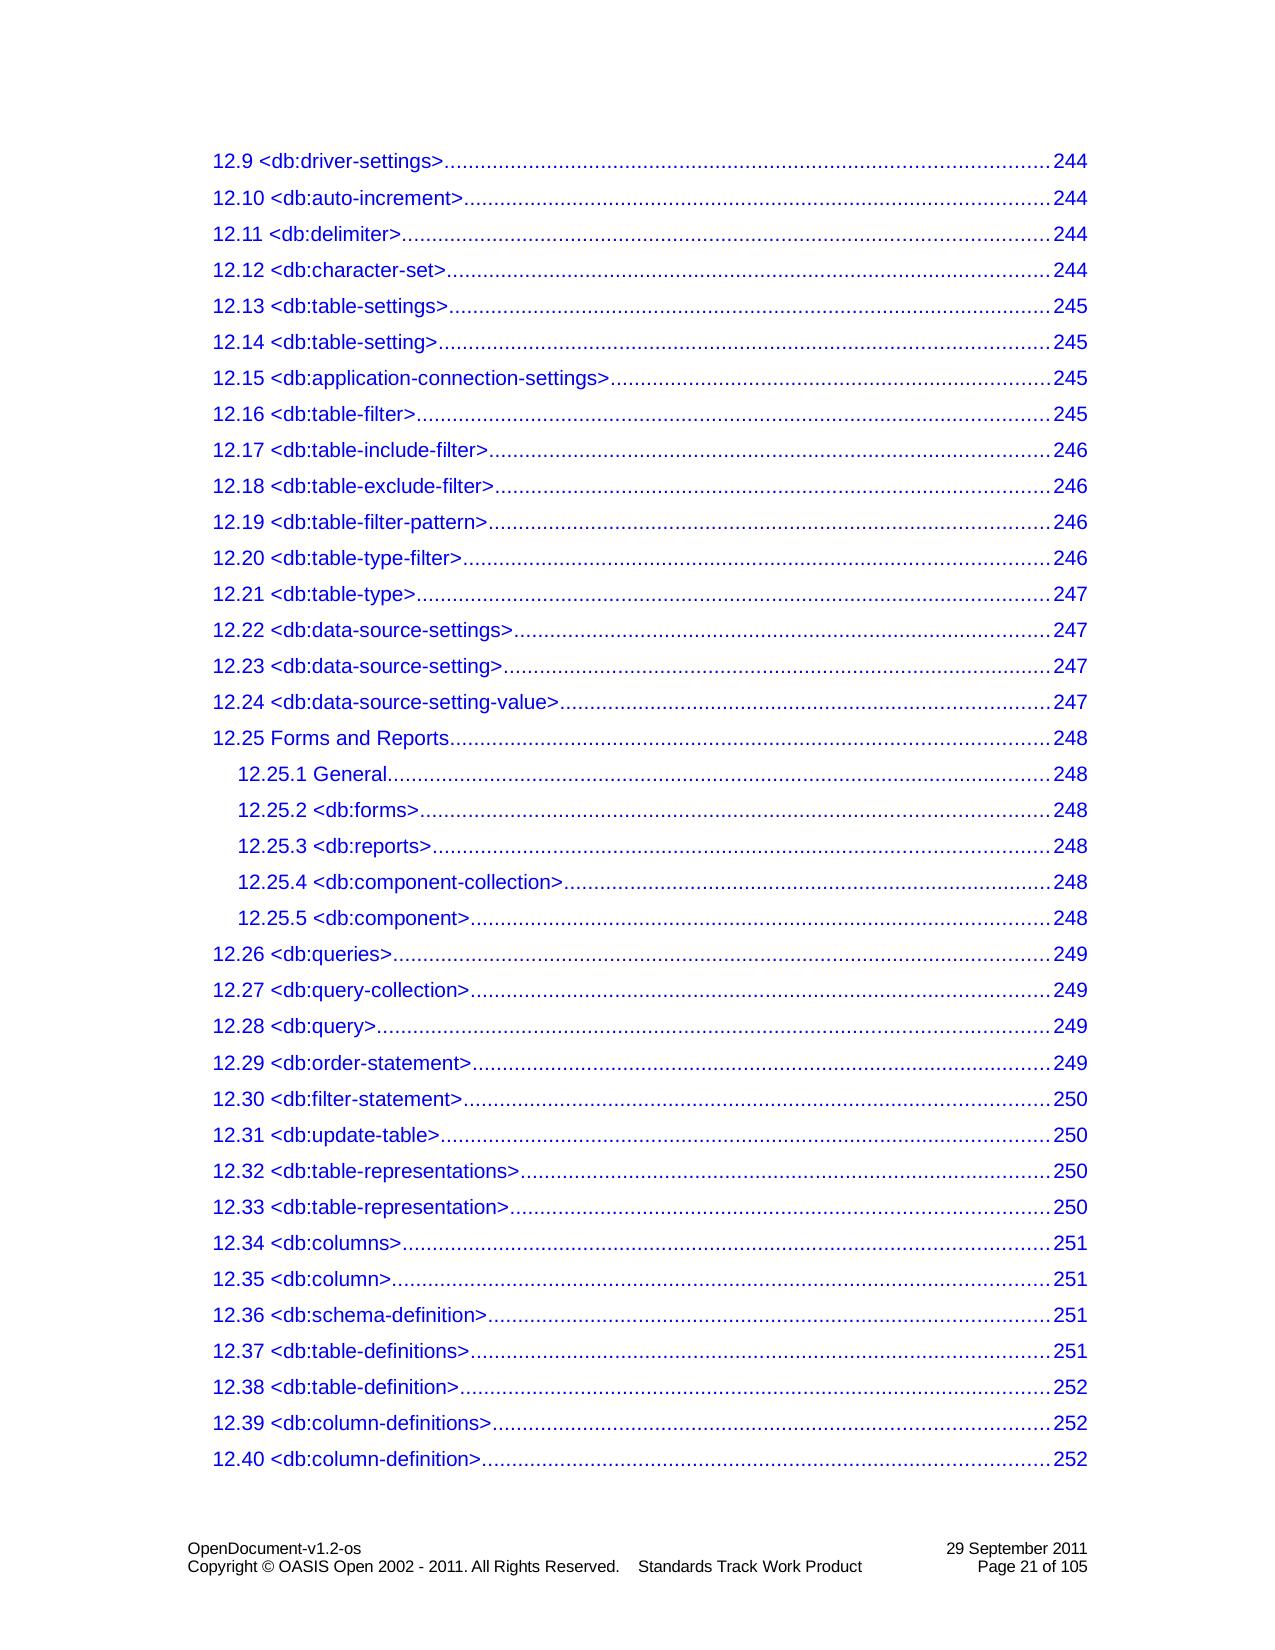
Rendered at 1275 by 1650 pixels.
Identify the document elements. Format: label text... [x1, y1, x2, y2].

text 12.38 <db:table-definition> 252 [212, 1375, 1088, 1399]
text 12.34 <db:columns> 251 [212, 1231, 1088, 1255]
text 12.27 <db:query-collection> 249 [212, 979, 1088, 1002]
text 12.14 <db:table-setting> 245 [212, 330, 1088, 354]
text 12.25.5 <db:component> 248 [237, 907, 1088, 930]
text 12.36 <db:schema-definition> 251 [212, 1303, 1088, 1327]
text 12.11 <db:delimiter> 244 [212, 222, 1088, 246]
text 12.32 <db:table-representations> 250 [212, 1159, 1088, 1183]
text 12.13 <db:table-settings> 245 [212, 294, 1088, 318]
text 12.30 <db:filter-statement> 250 [212, 1087, 1088, 1111]
text 12.12 <db:character-set> 244 [212, 258, 1088, 282]
text 12.37 <db:table-definitions> 251 [212, 1339, 1088, 1363]
text 12.29 <db:order-statement> 249 [212, 1051, 1088, 1074]
text 12.39 <db:column-definitions> 252 [212, 1411, 1088, 1435]
text 12.31 <db:update-table> 250 [212, 1123, 1088, 1147]
text 12.15 <db:application-connection-settings> 245 [212, 366, 1088, 390]
text 12.23 <db:data-source-setting> 247 [212, 654, 1088, 678]
text 12.35 <db:column> 251 [212, 1267, 1088, 1291]
text 12.21 <db:table-type> 247 [212, 582, 1088, 606]
text 12.28 <db:query> 249 [212, 1015, 1088, 1038]
text 12.24 <db:data-source-setting-value> 247 [212, 691, 1088, 714]
text 12.10 <db:auto-increment> 244 [212, 186, 1088, 209]
text 12.18 <db:table-exclude-filter> 246 [212, 474, 1088, 498]
text 12.33 <db:table-representation> 250 [212, 1195, 1088, 1219]
text 12.25.1 General 248 [237, 763, 1088, 786]
text 12.22 <db:data-source-settings> 247 [212, 618, 1088, 642]
text 12.40 <db:column-definition> 252 [212, 1447, 1088, 1471]
text 12.9 <db:driver-settings> 244 [212, 150, 1088, 173]
text 12.17 <db:table-include-filter> 246 [212, 438, 1088, 462]
text 12.16 <db:table-filter> 245 [212, 402, 1088, 426]
text 12.20 <db:table-type-filter> 246 [212, 546, 1088, 570]
text 12.26 <db:queries> 249 [212, 943, 1088, 966]
text 12.25.4 <db:component-collection> 248 [237, 871, 1088, 894]
text 12.25.2 <db:forms> 248 [237, 799, 1088, 822]
text 12.25.3 <db:reports> 248 [237, 835, 1088, 858]
text 12.25 Forms and Reports 248 [212, 727, 1088, 750]
text 12.19 <db:table-filter-pattern> 246 [212, 510, 1088, 534]
